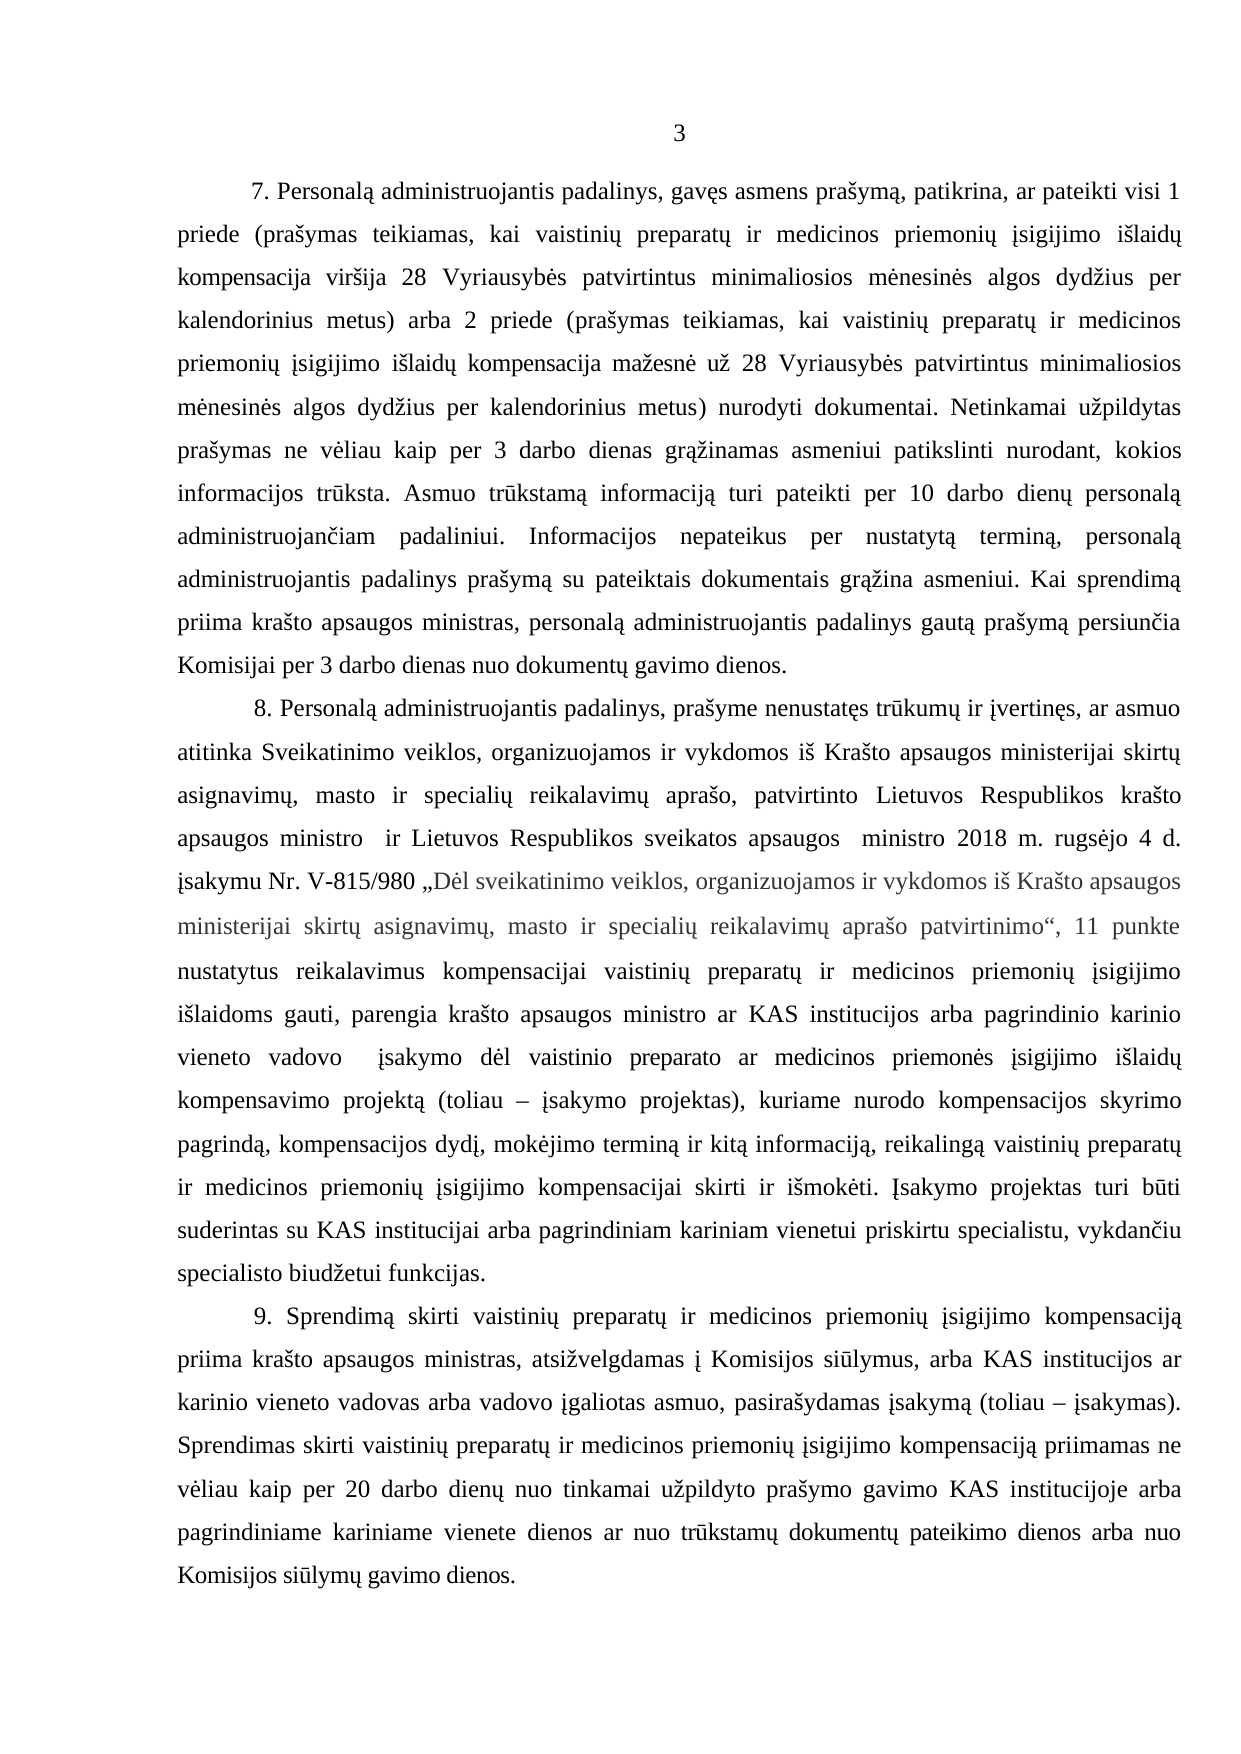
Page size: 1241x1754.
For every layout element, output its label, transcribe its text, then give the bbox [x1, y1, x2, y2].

text 7. Personalą administruojantis padalinys, gavęs asmens prašymą, patikrina, ar pateikti visi 1 priede (prašymas teikiamas, kai vaistinių preparatų ir medicinos priemonių įsigijimo išlaidų kompensacija viršija 28 Vyriausybės patvirtintus minimaliosios mėnesinės algos dydžius per kalendorinius metus) arba 2 priede (prašymas teikiamas, kai vaistinių preparatų ir medicinos priemonių įsigijimo išlaidų kompensacija mažesnė už 28 Vyriausybės patvirtintus minimaliosios mėnesinės algos dydžius per kalendorinius metus) nurodyti dokumentai. Netinkamai užpildytas prašymas ne vėliau kaip per 3 darbo dienas grąžinamas asmeniui patikslinti nurodant, kokios informacijos trūksta. Asmuo trūkstamą informaciją turi pateikti per 10 darbo dienų personalą administruojančiam padaliniui. Informacijos nepateikus per nustatytą terminą, personalą administruojantis padalinys prašymą su pateiktais dokumentais grąžina asmeniui. Kai sprendimą priima krašto apsaugos ministras, personalą administruojantis padalinys gautą prašymą persiunčia Komisijai per 3 darbo dienas nuo dokumentų gavimo dienos. [177, 176, 1182, 679]
text 9. Sprendimą skirti vaistinių preparatų ir medicinos priemonių įsigijimo kompensaciją priima krašto apsaugos ministras, atsižvelgdamas į Komisijos siūlymus, arba KAS institucijos ar karinio vieneto vadovas arba vadovo įgaliotas asmuo, pasirašydamas įsakymą (toliau – įsakymas). Sprendimas skirti vaistinių preparatų ir medicinos priemonių įsigijimo kompensaciją priimamas ne vėliau kaip per 20 darbo dienų nuo tinkamai užpildyto prašymo gavimo KAS institucijoje arba pagrindiniame kariniame vienete dienos ar nuo trūkstamų dokumentų pateikimo dienos arba nuo Komisijos siūlymų gavimo dienos. [177, 1301, 1182, 1589]
text 8. Personalą administruojantis padalinys, prašyme nenustatęs trūkumų ir įvertinęs, ar asmuo atitinka Sveikatinimo veiklos, organizuojamos ir vykdomos iš Krašto apsaugos ministerijai skirtų asignavimų, masto ir specialių reikalavimų aprašo, patvirtinto Lietuvos Respublikos krašto apsaugos ministro ir Lietuvos Respublikos sveikatos apsaugos ministro 2018 m. rugsėjo 4 d. įsakymu Nr. V-815/980 „Dėl sveikatinimo veiklos, organizuojamos ir vykdomos iš Krašto apsaugos ministerijai skirtų asignavimų, masto ir specialių reikalavimų aprašo patvirtinimo“, 11 punkte nustatytus reikalavimus kompensacijai vaistinių preparatų ir medicinos priemonių įsigijimo išlaidoms gauti, parengia krašto apsaugos ministro ar KAS institucijos arba pagrindinio karinio vieneto vadovo įsakymo dėl vaistinio preparato ar medicinos priemonės įsigijimo išlaidų kompensavimo projektą (toliau – įsakymo projektas), kuriame nurodo kompensacijos skyrimo pagrindą, kompensacijos dydį, mokėjimo terminą ir kitą informaciją, reikalingą vaistinių preparatų ir medicinos priemonių įsigijimo kompensacijai skirti ir išmokėti. Įsakymo projektas turi būti suderintas su KAS institucijai arba pagrindiniam kariniam vienetui priskirtu specialistu, vykdančiu specialisto biudžetui funkcijas. [177, 693, 1182, 1287]
